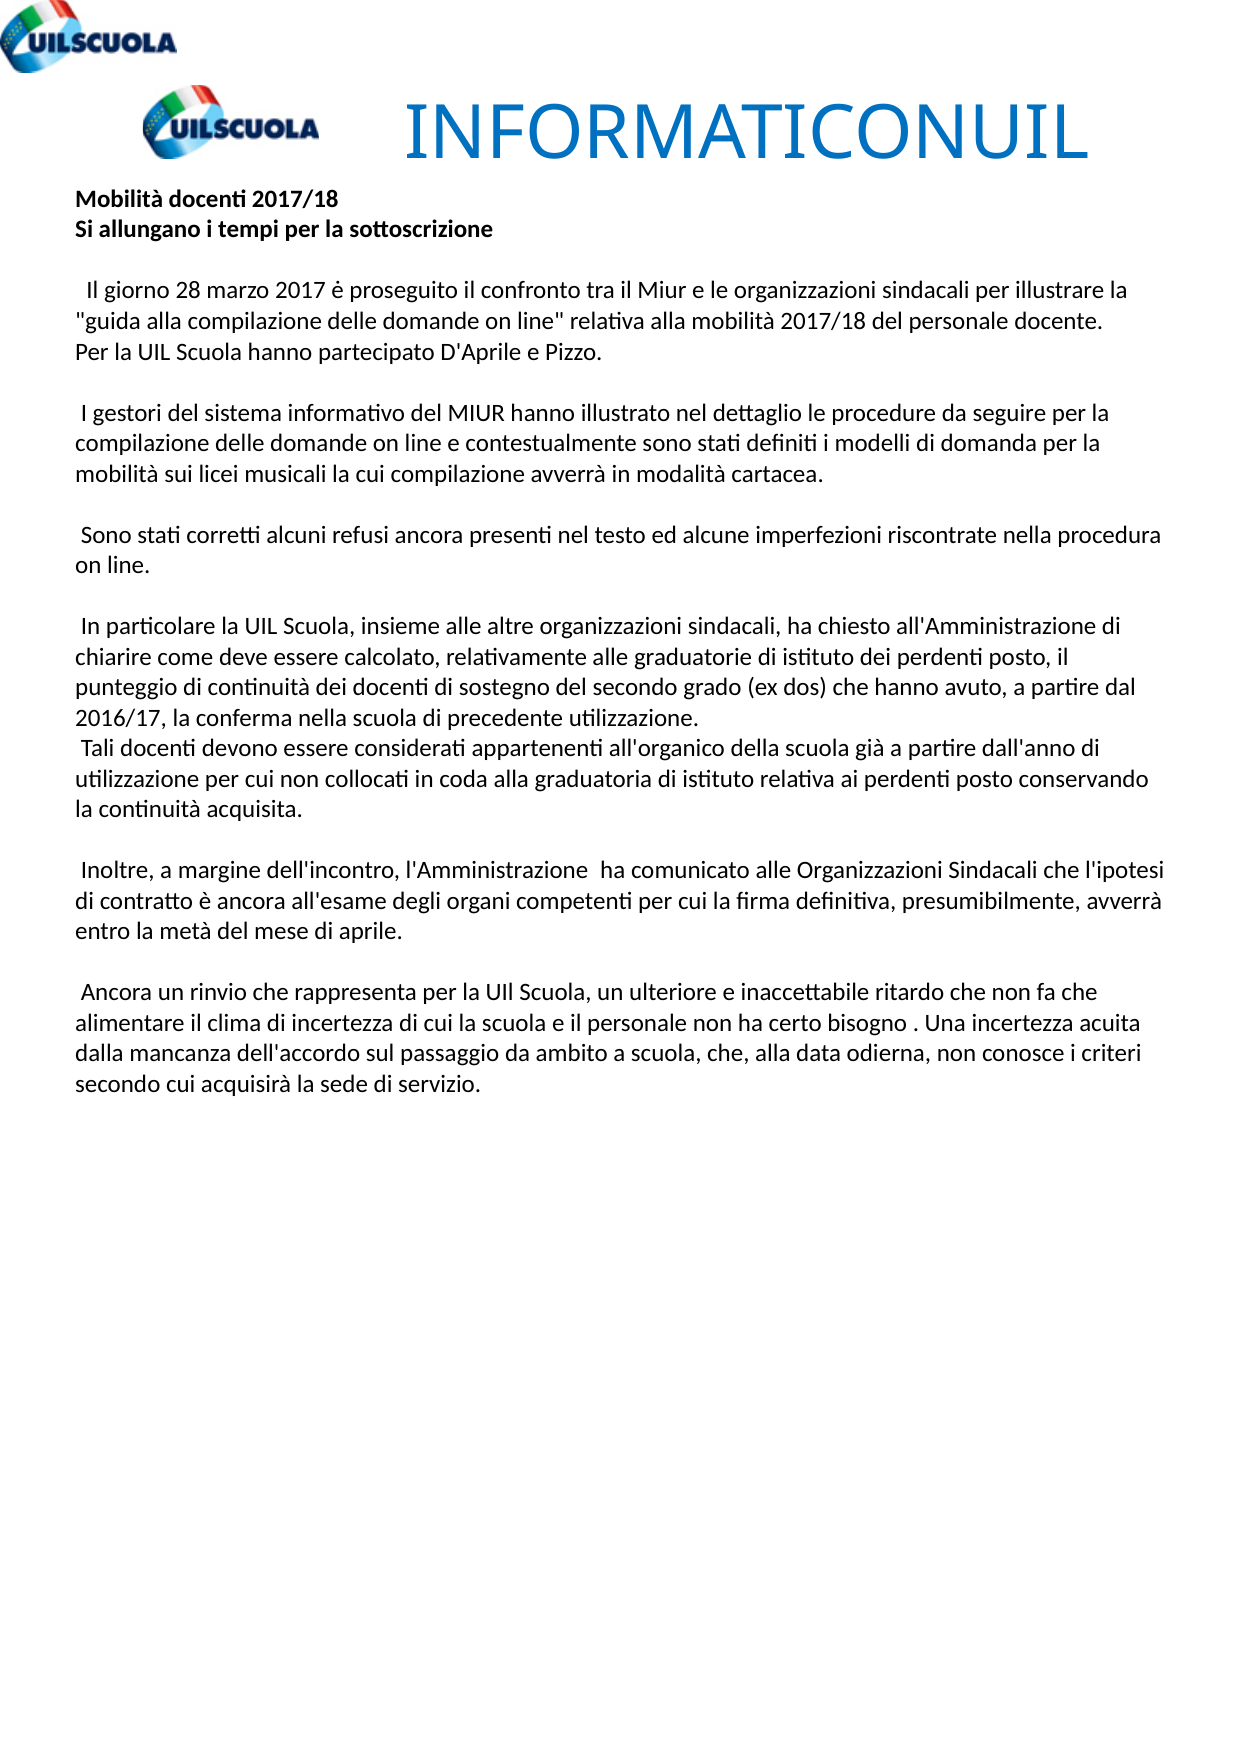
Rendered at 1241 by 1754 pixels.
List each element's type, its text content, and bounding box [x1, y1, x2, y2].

text INFORMATICONUIL [75, 78, 1165, 180]
picture [142, 85, 319, 159]
text Mobilità docenti 2017/18 Si allungano i tempi per la sottoscrizione Il giorno 28 marzo 2017 ė proseguito il confronto tra il Miur e le organizzazioni sindacali per illustrare la "guida alla compilazione delle domande on line" relativa alla mobilità 2017/18 del personale docente. Per la UIL Scuola hanno partecipato D'Aprile e Pizzo. I gestori del sistema informativo del MIUR hanno illustrato nel dettaglio le procedure da seguire per la compilazione delle domande on line e contestualmente sono stati definiti i modelli di domanda per la mobilità sui licei musicali la cui compilazione avverrà in modalità cartacea. Sono stati corretti alcuni refusi ancora presenti nel testo ed alcune imperfezioni riscontrate nella procedura on line. In particolare la UIL Scuola, insieme alle altre organizzazioni sindacali, ha chiesto all'Amministrazione di chiarire come deve essere calcolato, relativamente alle graduatorie di istituto dei perdenti posto, il punteggio di continuità dei docenti di sostegno del secondo grado (ex dos) che hanno avuto, a partire dal 2016/17, la conferma nella scuola di precedente utilizzazione. Tali docenti devono essere considerati appartenenti all'organico della scuola già a partire dall'anno di utilizzazione per cui non collocati in coda alla graduatoria di istituto relativa ai perdenti posto conservando la continuità acquisita. Inoltre, a margine dell'incontro, l'Amministrazione ha comunicato alle Organizzazioni Sindacali che l'ipotesi di contratto è ancora all'esame degli organi competenti per cui la firma definitiva, presumibilmente, avverrà entro la metà del mese di aprile. Ancora un rinvio che rappresenta per la UIl Scuola, un ulteriore e inaccettabile ritardo che non fa che alimentare il clima di incertezza di cui la scuola e il personale non ha certo bisogno . Una incertezza acuita dalla mancanza dell'accordo sul passaggio da ambito a scuola, che, alla data odierna, non conosce i criteri secondo cui acquisirà la sede di servizio. [75, 183, 1165, 1129]
picture [0, 0, 177, 73]
